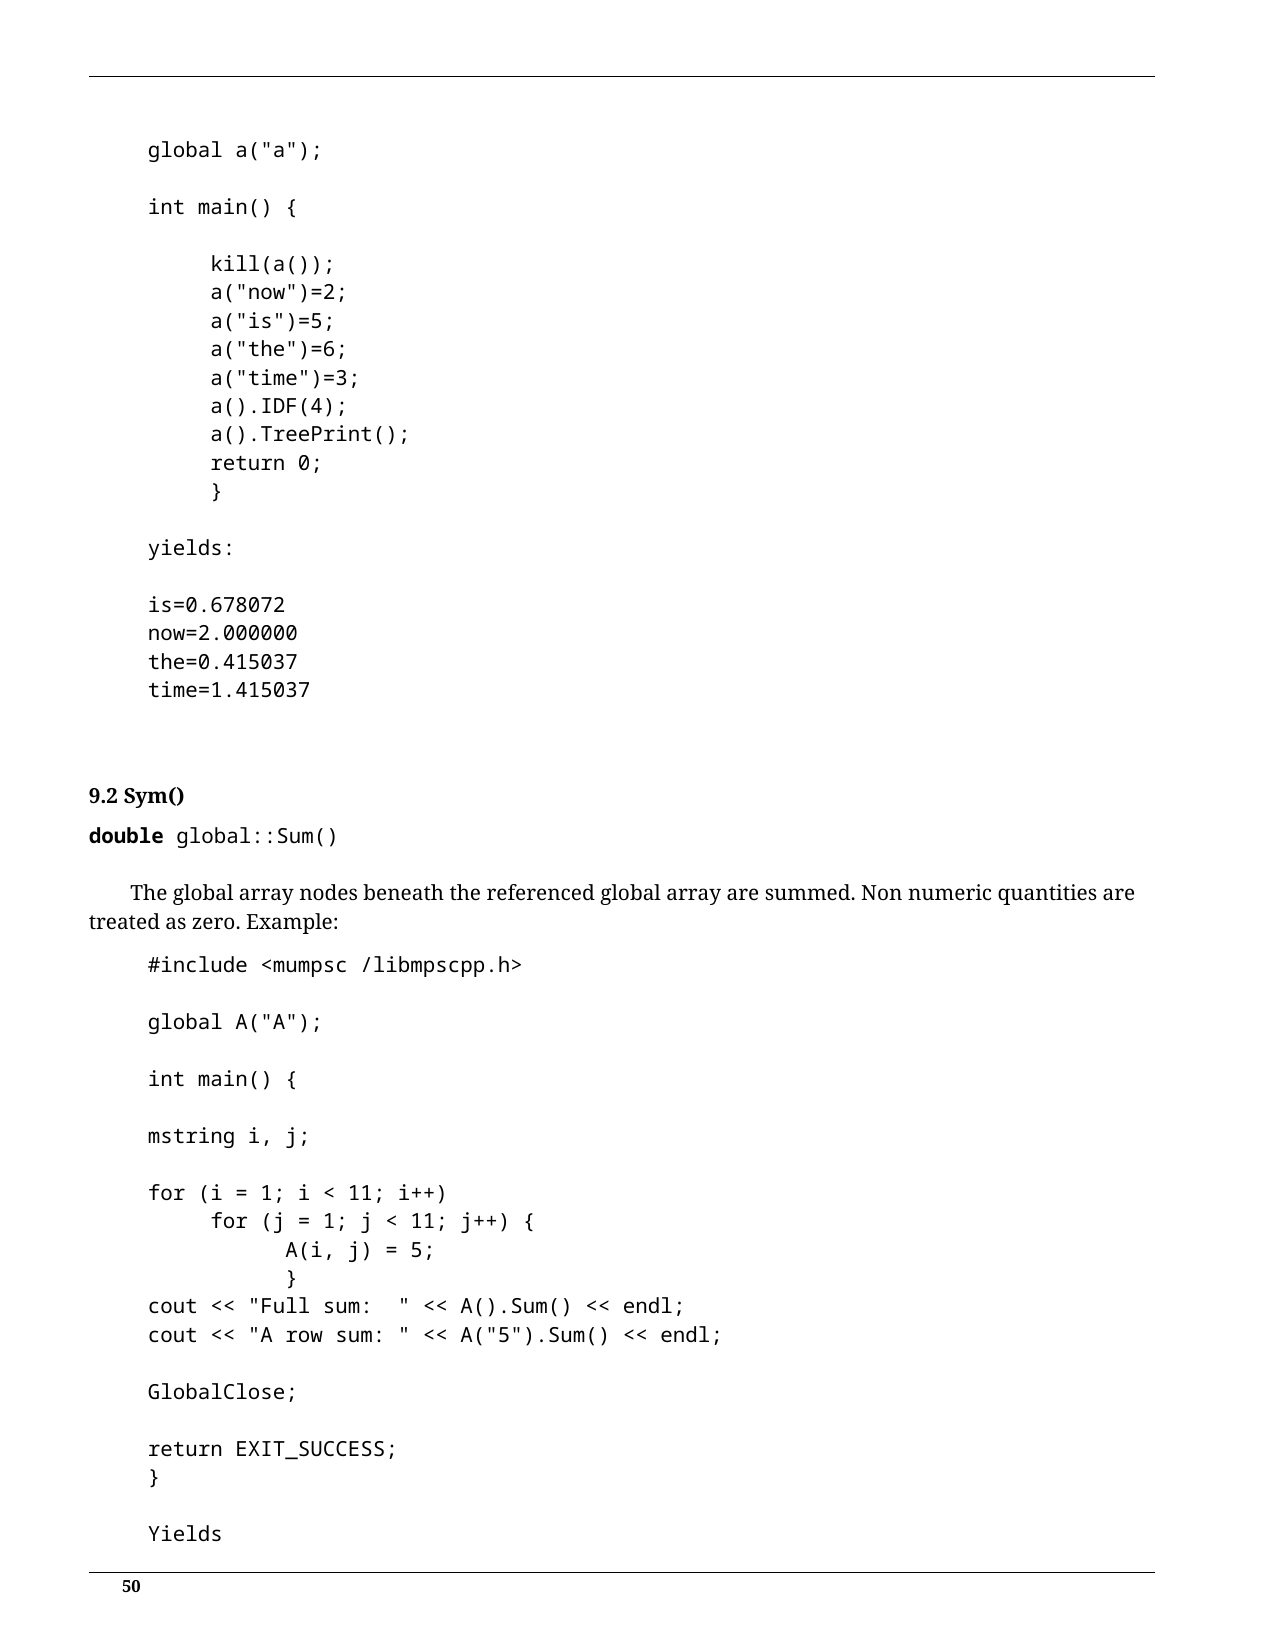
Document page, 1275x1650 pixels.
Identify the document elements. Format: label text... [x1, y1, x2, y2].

text return 0; [148, 448, 1111, 476]
text int main() { [148, 192, 1111, 220]
text global a("a"); [148, 135, 1111, 163]
text for (i = 1; i < 11; i++) [148, 1178, 1111, 1206]
subtitle Sym() [88, 781, 1170, 810]
text The global array nodes beneath the referenced global array are summed. Non numeric quantities are treated as zero. Example: [88, 878, 1170, 935]
text kill(a()); [148, 249, 1111, 277]
text Yields [148, 1519, 1111, 1548]
text #include <mumpsc /libmpscpp.h> [148, 950, 1111, 979]
text a("now")=2; [148, 277, 1111, 306]
text double global::Sum() [88, 822, 1170, 850]
text is=0.678072 [148, 590, 1111, 618]
text } [148, 476, 1111, 505]
text GlobalClose; [148, 1377, 1111, 1405]
text for (j = 1; j < 11; j++) { [148, 1206, 1111, 1235]
text a("is")=5; [148, 306, 1111, 334]
text a().TreePrint(); [148, 419, 1111, 448]
text return EXIT_SUCCESS; [148, 1434, 1111, 1462]
text global A("A"); [148, 1007, 1111, 1036]
text cout << "Full sum: " << A().Sum() << endl; [148, 1292, 1111, 1320]
text cout << "A row sum: " << A("5").Sum() << endl; [148, 1320, 1111, 1348]
text int main() { [148, 1064, 1111, 1093]
text } [148, 1263, 1111, 1292]
text } [148, 1462, 1111, 1491]
text time=1.415037 [148, 675, 1111, 704]
text mstring i, j; [148, 1121, 1111, 1149]
text a().IDF(4); [148, 391, 1111, 419]
text yields: [148, 533, 1111, 562]
text the=0.415037 [148, 647, 1111, 675]
text a("the")=6; [148, 334, 1111, 363]
text A(i, j) = 5; [148, 1235, 1111, 1263]
text now=2.000000 [148, 618, 1111, 647]
text a("time")=3; [148, 363, 1111, 391]
